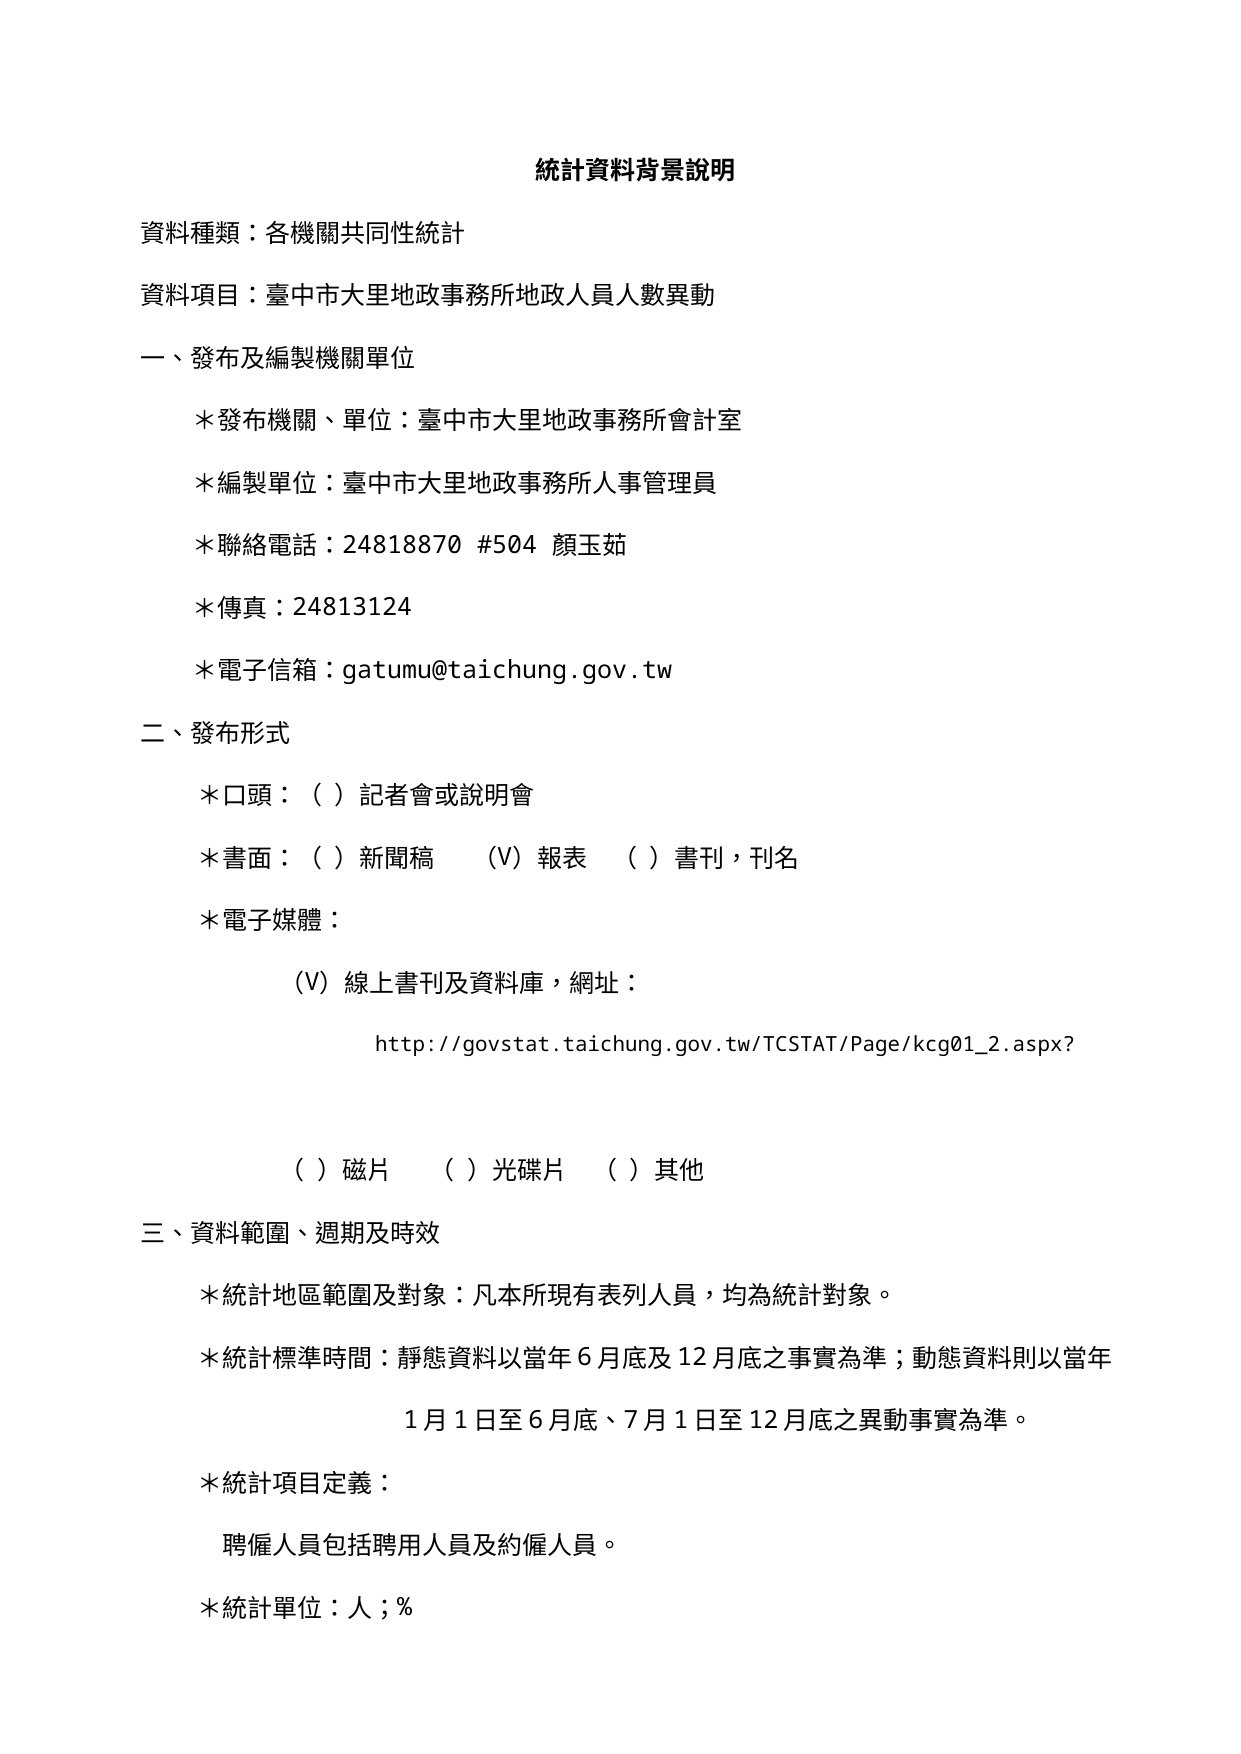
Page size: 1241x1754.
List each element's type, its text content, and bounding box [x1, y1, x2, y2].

table_cell ＊統計單位：人；% [129, 1565, 1142, 1627]
table_cell ＊口頭：（ ）記者會或說明會 ＊書面：（ ）新聞稿 （V）報表 （ ）書刊，刊名 ＊電子媒體： （V）線上書刊及資料庫，網址： http://govstat.taichung.gov.tw/TCSTAT/Page/kcg01_2.aspx?Mid1=387162600A （ ）磁片 （ ）光碟片 （ ）其他 [129, 752, 1142, 1189]
table_cell 三、資料範圍、週期及時效 [129, 1190, 1142, 1252]
table_cell 一、發布及編製機關單位 [129, 315, 1142, 377]
table_header 統計資料背景說明 [129, 127, 1142, 189]
table_cell ＊統計地區範圍及對象：凡本所現有表列人員，均為統計對象。 ＊統計標準時間：靜態資料以當年6月底及12月底之事實為準；動態資料則以當年 1月1日至6月底、7月1日至12月底之異動事實為準。 ＊統計項目定義： [129, 1252, 1142, 1502]
table_cell ＊發布機關、單位：臺中市大里地政事務所會計室 ＊編製單位：臺中市大里地政事務所人事管理員 ＊聯絡電話：24818870 #504 顏玉茹 ＊傳真：24813124 ＊電子信箱：gatumu@taichung.gov.tw [129, 377, 1142, 689]
table_cell 聘僱人員包括聘用人員及約僱人員。 [129, 1502, 1142, 1564]
table_cell 資料種類：各機關共同性統計 [129, 190, 1142, 252]
table_cell 二、發布形式 [129, 690, 1142, 752]
table_cell 資料項目：臺中市大里地政事務所地政人員人數異動 [129, 252, 1142, 314]
